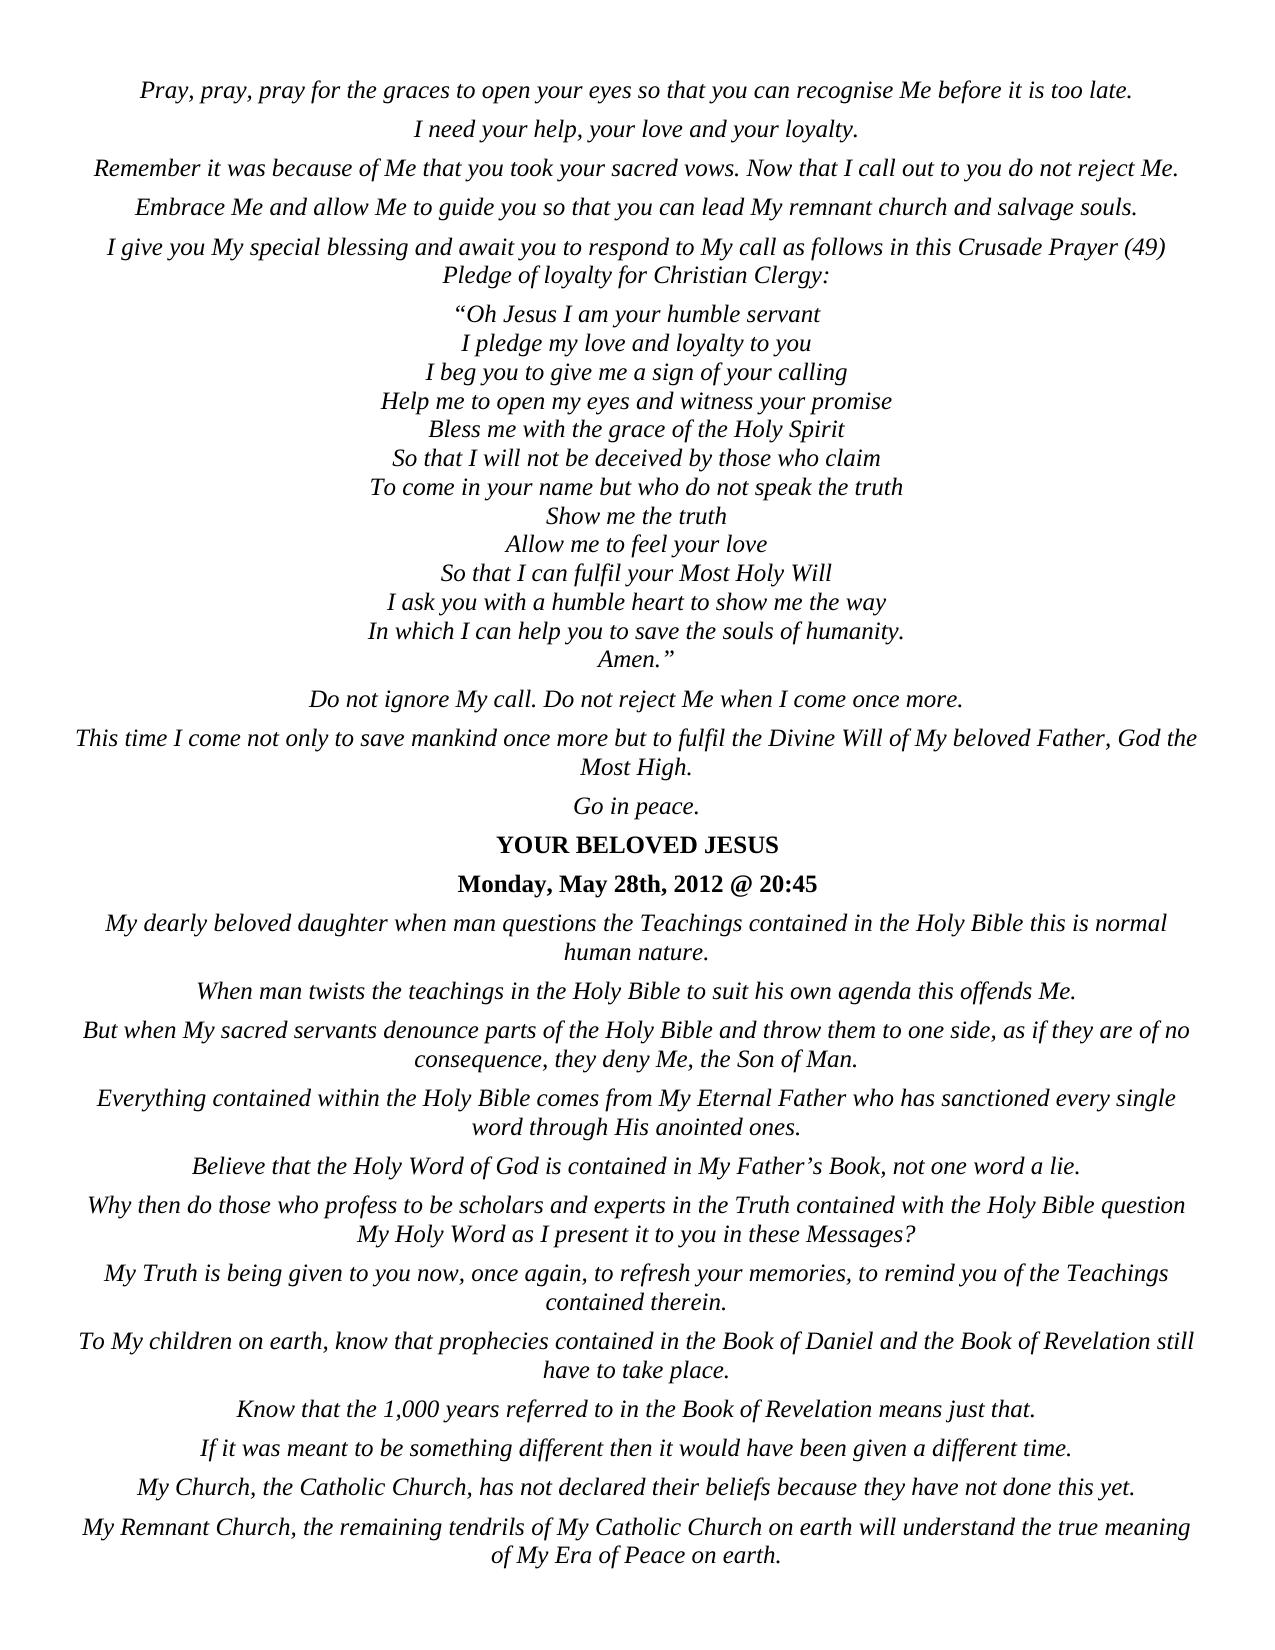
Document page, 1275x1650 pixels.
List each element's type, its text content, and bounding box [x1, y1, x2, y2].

text Pray, pray, pray for the graces to open your eyes so that you can recognise Me before it is too late. [75, 75, 1200, 104]
text If it was meant to be something different then it would have been given a different time. [75, 1433, 1200, 1462]
text My Remnant Church, the remaining tendrils of My Catholic Church on earth will understand the true meaning of My Era of Peace on earth. [75, 1512, 1200, 1569]
text My Church, the Catholic Church, has not declared their beliefs because they have not done this yet. [75, 1472, 1200, 1501]
text To My children on earth, know that prophecies contained in the Book of Daniel and the Book of Revelation still have to take place. [75, 1326, 1200, 1384]
text Remember it was because of Me that you took your sacred vows. Now that I call out to you do not reject Me. [75, 153, 1200, 182]
text I need your help, your love and your loyalty. [75, 114, 1200, 143]
text Monday, May 28th, 2012 @ 20:45 [75, 869, 1200, 898]
text Do not ignore My call. Do not reject Me when I come once more. [75, 684, 1200, 712]
text When man twists the teachings in the Holy Bible to suit his own agenda this offends Me. [75, 976, 1200, 1005]
text I give you My special blessing and await you to respond to My call as follows in this Crusade Prayer (49) Pledge of loyalty for Christian Clergy: [75, 232, 1200, 289]
text This time I come not only to save mankind once more but to fulfil the Divine Will of My beloved Father, God the Most High. [75, 723, 1200, 780]
text YOUR BELOVED JESUS [75, 830, 1200, 859]
text “Oh Jesus I am your humble servant I pledge my love and loyalty to you I beg you to give me a sign of your calling Help me to open my eyes and witness your promise Bless me with the grace of the Holy Spirit So that I will not be deceived by those who claim To come in your name but who do not speak the truth Show me the truth Allow me to feel your love So that I can fulfil your Most Holy Will I ask you with a humble heart to show me the way In which I can help you to save the souls of humanity. Amen.” [75, 299, 1200, 673]
text Why then do those who profess to be scholars and experts in the Truth contained with the Holy Bible question My Holy Word as I present it to you in these Messages? [75, 1190, 1200, 1248]
text But when My sacred servants denounce parts of the Holy Bible and throw them to one side, as if they are of no consequence, they deny Me, the Son of Man. [75, 1015, 1200, 1073]
text Embrace Me and allow Me to guide you so that you can lead My remnant church and salvage souls. [75, 192, 1200, 221]
text My Truth is being given to you now, once again, to refresh your memories, to remind you of the Teachings contained therein. [75, 1258, 1200, 1316]
text Know that the 1,000 years referred to in the Book of Revelation means just that. [75, 1394, 1200, 1423]
text My dearly beloved daughter when man questions the Teachings contained in the Holy Bible this is normal human nature. [75, 908, 1200, 966]
text Go in peace. [75, 791, 1200, 819]
text Believe that the Holy Word of God is contained in My Father’s Book, not one word a lie. [75, 1151, 1200, 1180]
text Everything contained within the Holy Bible comes from My Eternal Father who has sanctioned every single word through His anointed ones. [75, 1083, 1200, 1141]
